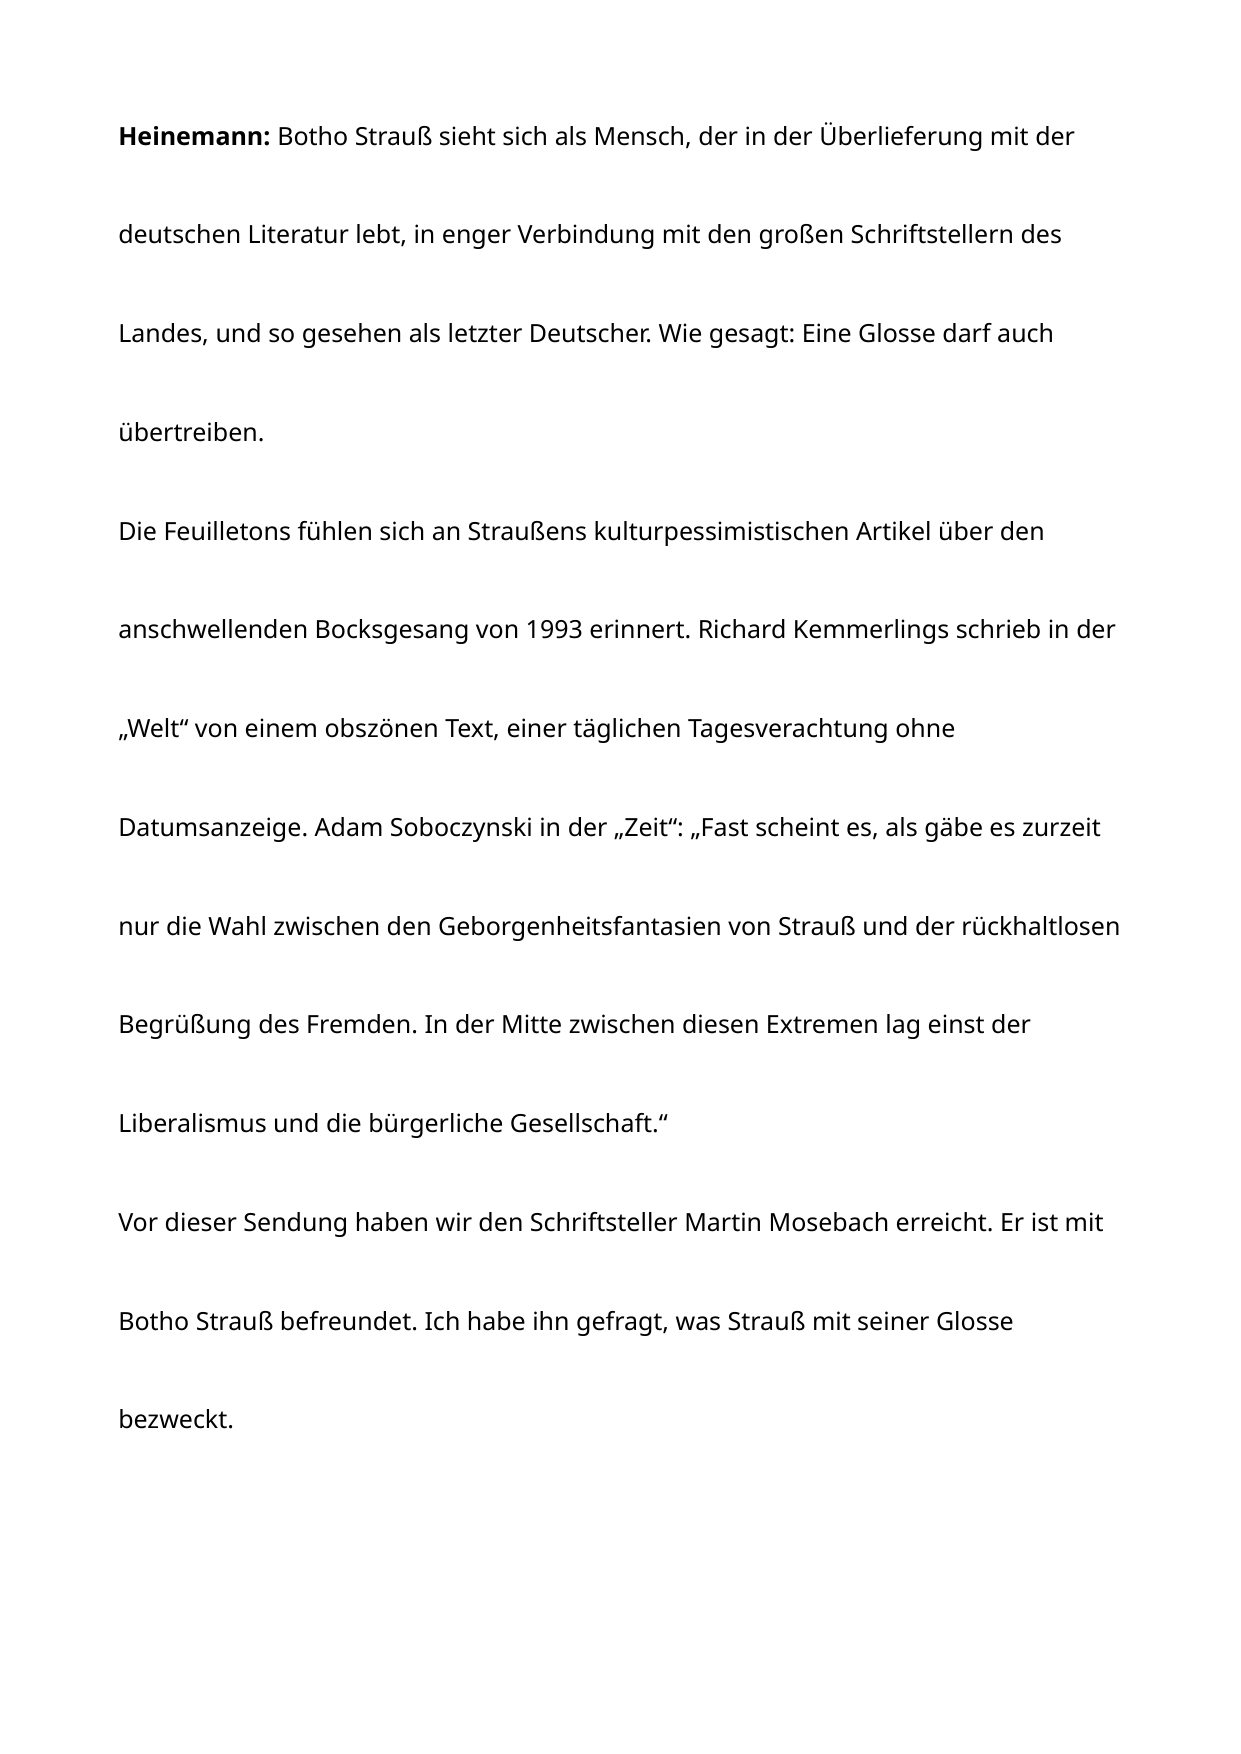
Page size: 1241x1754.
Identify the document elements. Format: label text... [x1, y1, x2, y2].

text Vor dieser Sendung haben wir den Schriftsteller Martin Mosebach erreicht. Er ist mit Botho Strauß befreundet. Ich habe ihn gefragt, was Strauß mit seiner Glosse bezweckt. [118, 1204, 1122, 1436]
text Heinemann: Botho Strauß sieht sich als Mensch, der in der Überlieferung mit der deutschen Literatur lebt, in enger Verbindung mit den großen Schriftstellern des Landes, und so gesehen als letzter Deutscher. Wie gesagt: Eine Glosse darf auch übertreiben. Die Feuilletons fühlen sich an Straußens kulturpessimistischen Artikel über den anschwellenden Bocksgesang von 1993 erinnert. Richard Kemmerlings schrieb in der „Welt“ von einem obszönen Text, einer täglichen Tagesverachtung ohne Datumsanzeige. Adam Soboczynski in der „Zeit“: „Fast scheint es, als gäbe es zurzeit nur die Wahl zwischen den Geborgenheitsfantasien von Strauß und der rückhaltlosen Begrüßung des Fremden. In der Mitte zwischen diesen Extremen lag einst der Liberalismus und die bürgerliche Gesellschaft.“ [118, 118, 1122, 1140]
